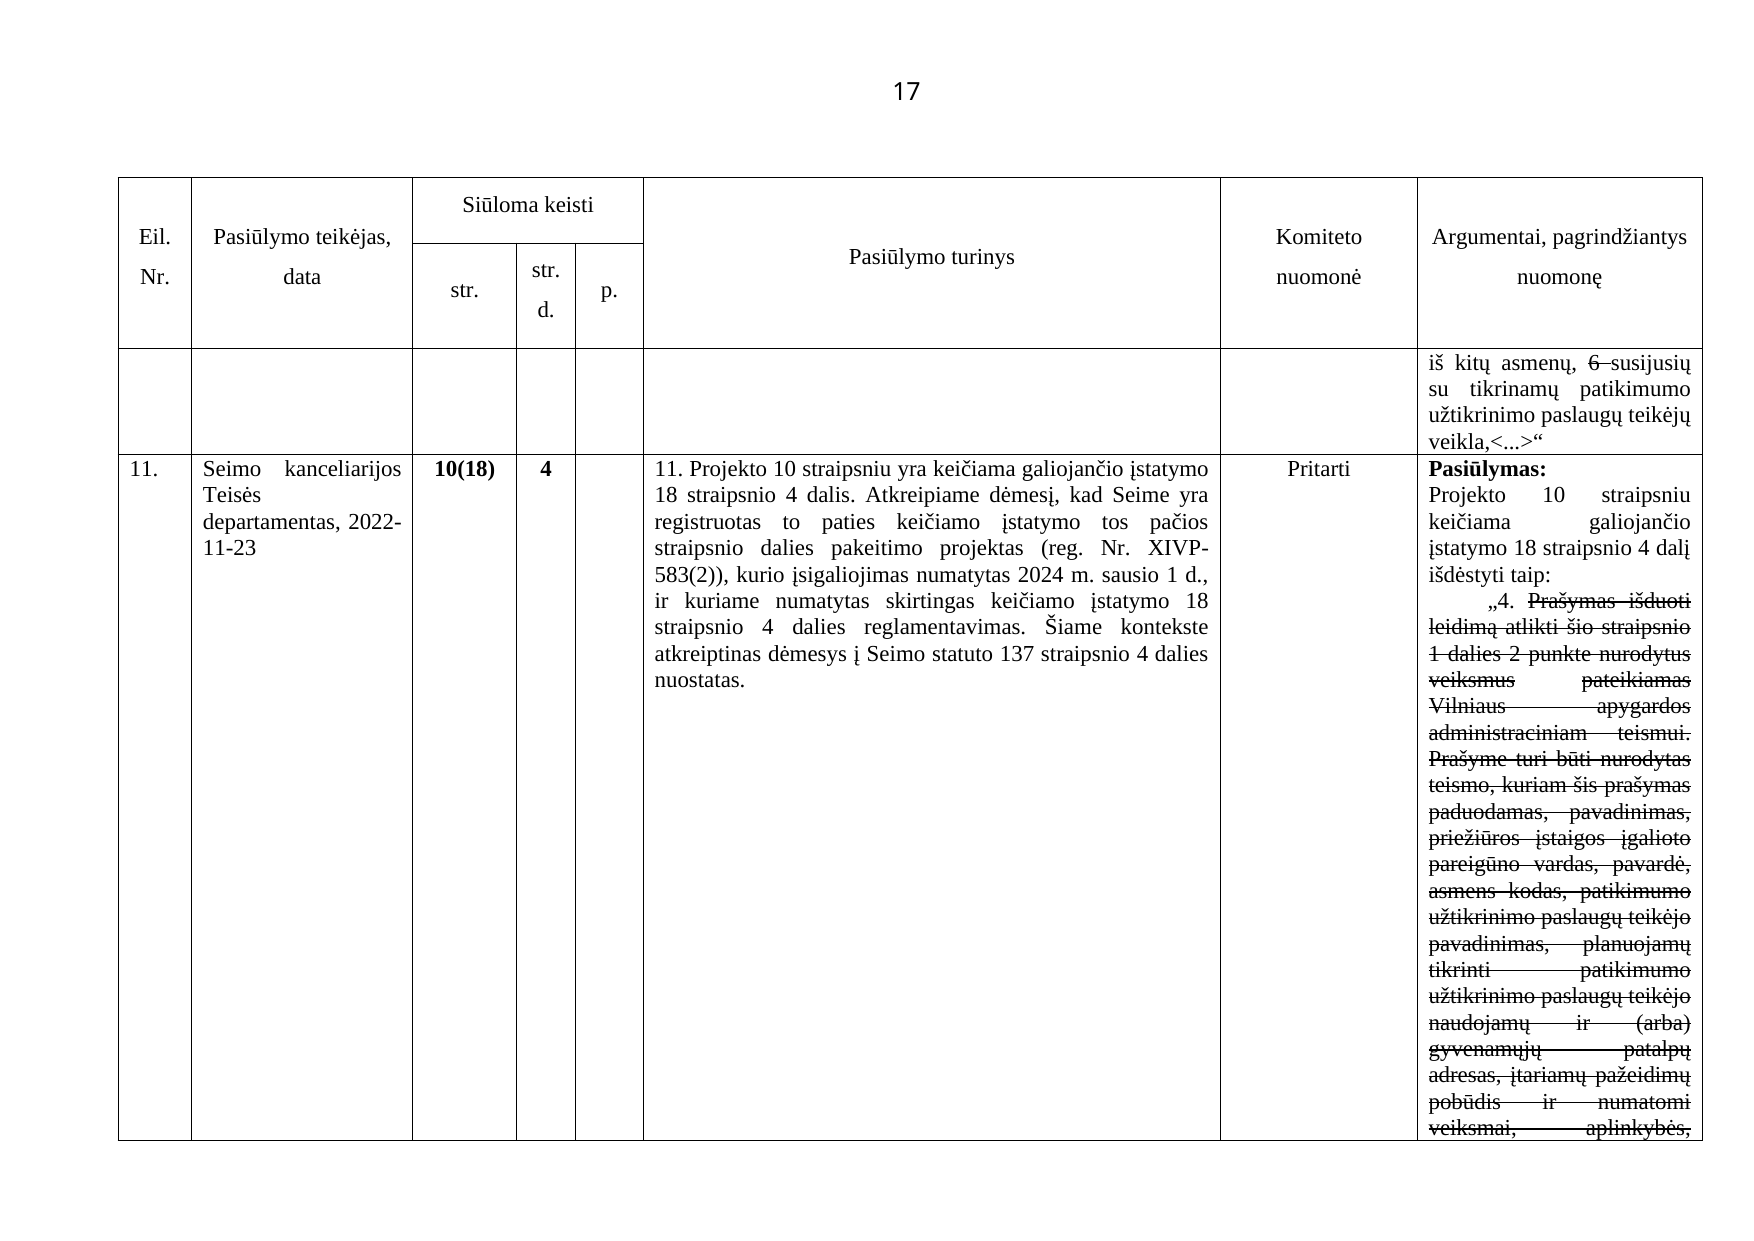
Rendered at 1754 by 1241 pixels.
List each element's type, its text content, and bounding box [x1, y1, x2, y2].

table_cell [644, 349, 1220, 454]
table_cell [119, 349, 191, 454]
table_header Pasiūlymo teikėjas, data [192, 178, 412, 348]
table_cell p. [576, 244, 643, 348]
table_header Eil. Nr. [119, 178, 191, 348]
table_cell 11. Projekto 10 straipsniu yra keičiama galiojančio įstatymo 18 straipsnio 4 dalis. Atkreipiame dėmesį, kad Seime yra registruotas to paties keičiamo įstatymo tos pačios straipsnio dalies pakeitimo projektas (reg. Nr. XIVP-583(2)), kurio įsigaliojimas numatytas 2024 m. sausio 1 d., ir kuriame numatytas skirtingas keičiamo įstatymo 18 straipsnio 4 dalies reglamentavimas. Šiame kontekste atkreiptinas dėmesys į Seimo statuto 137 straipsnio 4 dalies nuostatas. [644, 455, 1220, 1140]
table_cell 4 [517, 455, 575, 1140]
table_cell str. d. [517, 244, 575, 348]
table_cell [192, 349, 412, 454]
table_cell [576, 349, 643, 454]
table_header Komiteto nuomonė [1221, 178, 1417, 348]
table_cell [517, 349, 575, 454]
table_cell Pasiūlymas: Projekto 10 straipsniu keičiama galiojančio įstatymo 18 straipsnio 4 dalį išdėstyti taip: „4. Prašymas išduoti leidimą atlikti šio straipsnio 1 dalies 2 punkte nurodytus veiksmus pateikiamas Vilniaus apygardos administraciniam teismui. Prašyme turi būti nurodytas teismo, kuriam šis prašymas paduodamas, pavadinimas, priežiūros įstaigos įgalioto pareigūno vardas, pavardė, asmens kodas, patikimumo užtikrinimo paslaugų teikėjo pavadinimas, planuojamų tikrinti patikimumo užtikrinimo paslaugų teikėjo naudojamų ir (arba) gyvenamųjų patalpų adresas, įtariamų pažeidimų pobūdis ir numatomi veiksmai, aplinkybės, [1418, 455, 1702, 1140]
table_cell 11. [119, 455, 191, 1140]
table_cell str. [413, 244, 516, 348]
table_cell Seimo kanceliarijos Teisės departamentas, 2022-11-23 [192, 455, 412, 1140]
table_cell [576, 455, 643, 1140]
table_cell iš kitų asmenų, 6 susijusių su tikrinamų patikimumo užtikrinimo paslaugų teikėjų veikla,<...>“ [1418, 349, 1702, 454]
table_header Argumentai, pagrindžiantys nuomonę [1418, 178, 1702, 348]
table_cell [413, 349, 516, 454]
table_cell [1221, 349, 1417, 454]
table_cell 10(18) [413, 455, 516, 1140]
table_cell Pritarti [1221, 455, 1417, 1140]
table_header Siūloma keisti [413, 178, 643, 243]
table_header Pasiūlymo turinys [644, 178, 1220, 348]
